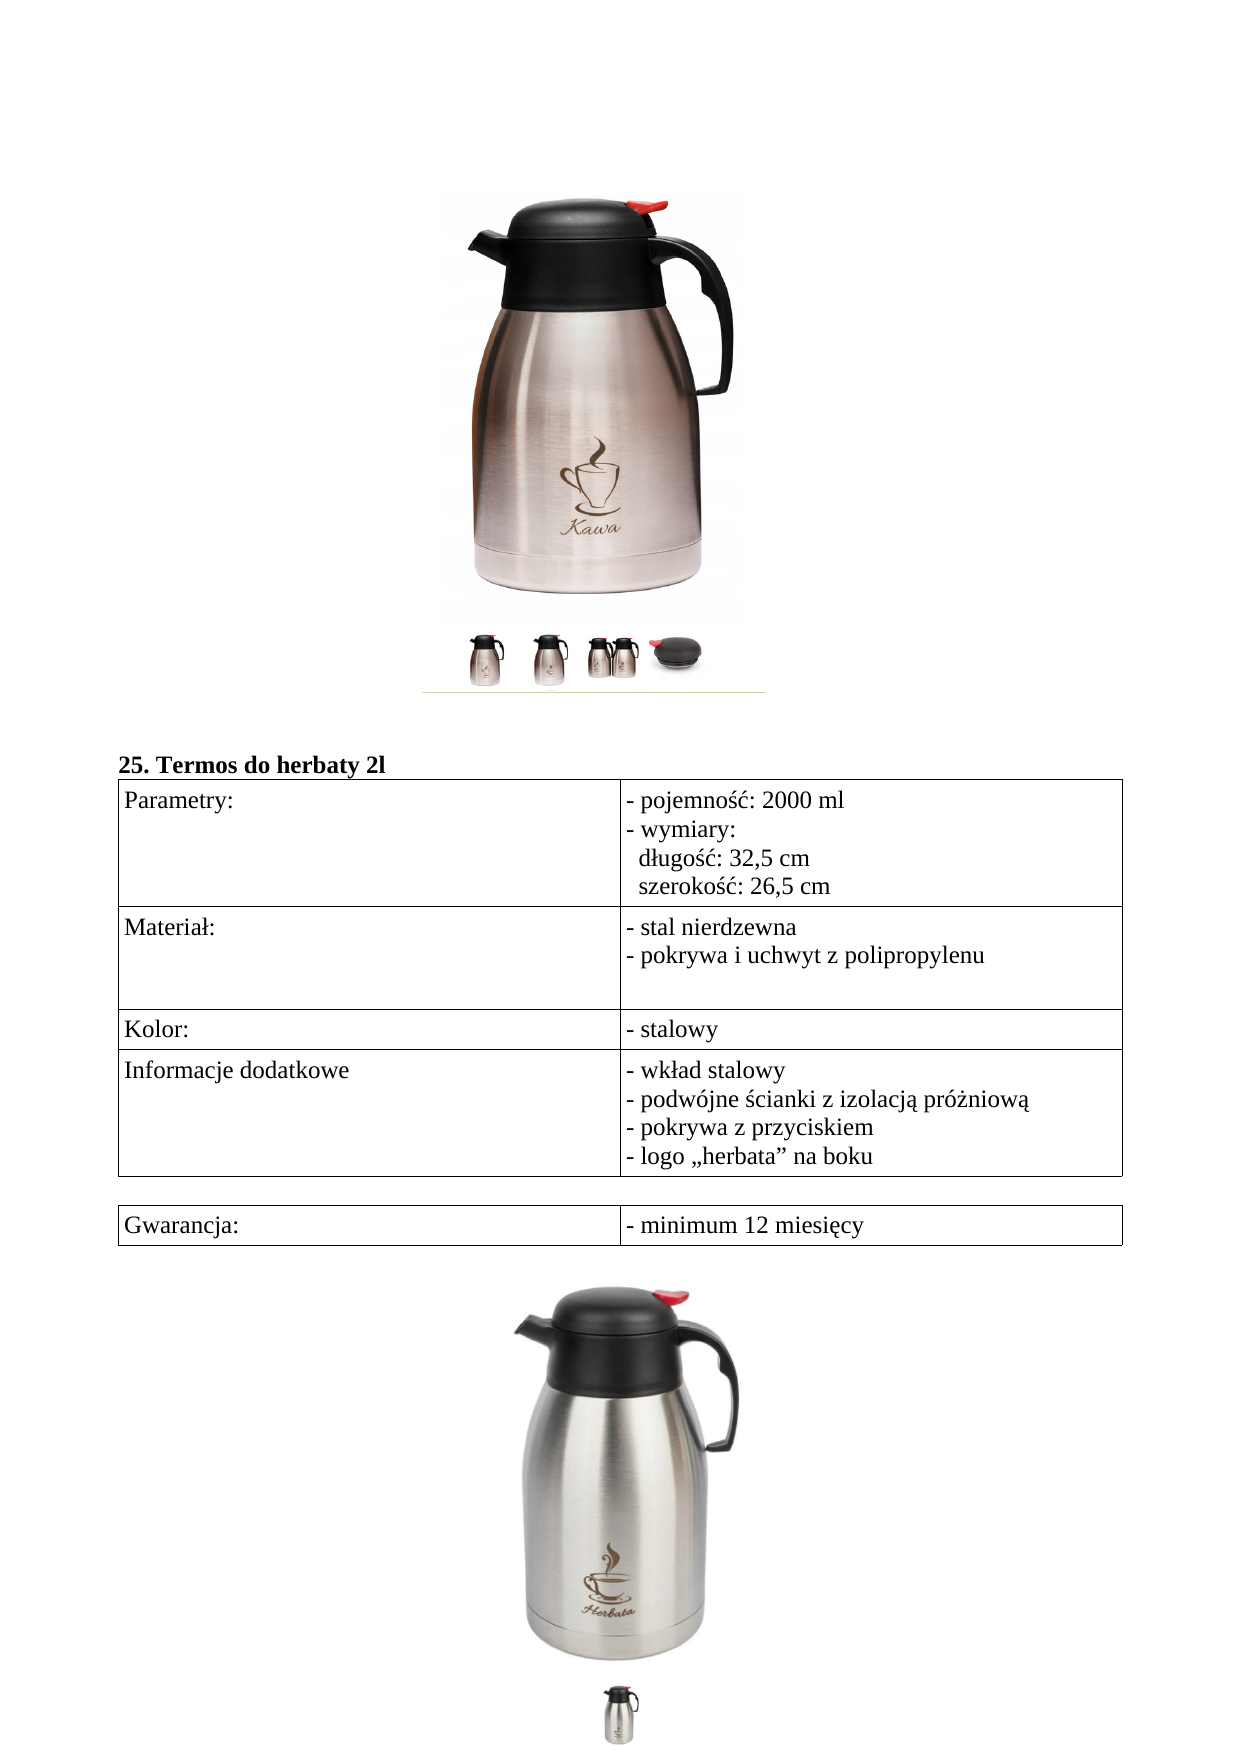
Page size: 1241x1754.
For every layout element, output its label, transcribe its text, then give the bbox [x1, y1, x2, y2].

text 25. Termos do herbaty 2l [118, 751, 1122, 779]
table_cell - stalowy [621, 1010, 1122, 1049]
picture [422, 195, 766, 693]
table_cell - stal nierdzewna - pokrywa i uchwyt z polipropylenu [621, 907, 1122, 1009]
table_header - minimum 12 miesięcy [621, 1206, 1122, 1245]
table_cell Informacje dodatkowe [119, 1050, 620, 1176]
table_header Gwarancja: [119, 1206, 620, 1245]
table_cell - wkład stalowy - podwójne ścianki z izolacją próżniową - pokrywa z przyciskiem - logo „herbata” na boku [621, 1050, 1122, 1176]
table_header - pojemność: 2000 ml - wymiary: długość: 32,5 cm szerokość: 26,5 cm [621, 780, 1122, 906]
picture [488, 1275, 759, 1750]
table_cell Kolor: [119, 1010, 620, 1049]
table_cell Materiał: [119, 907, 620, 1009]
table_header Parametry: [119, 780, 620, 906]
